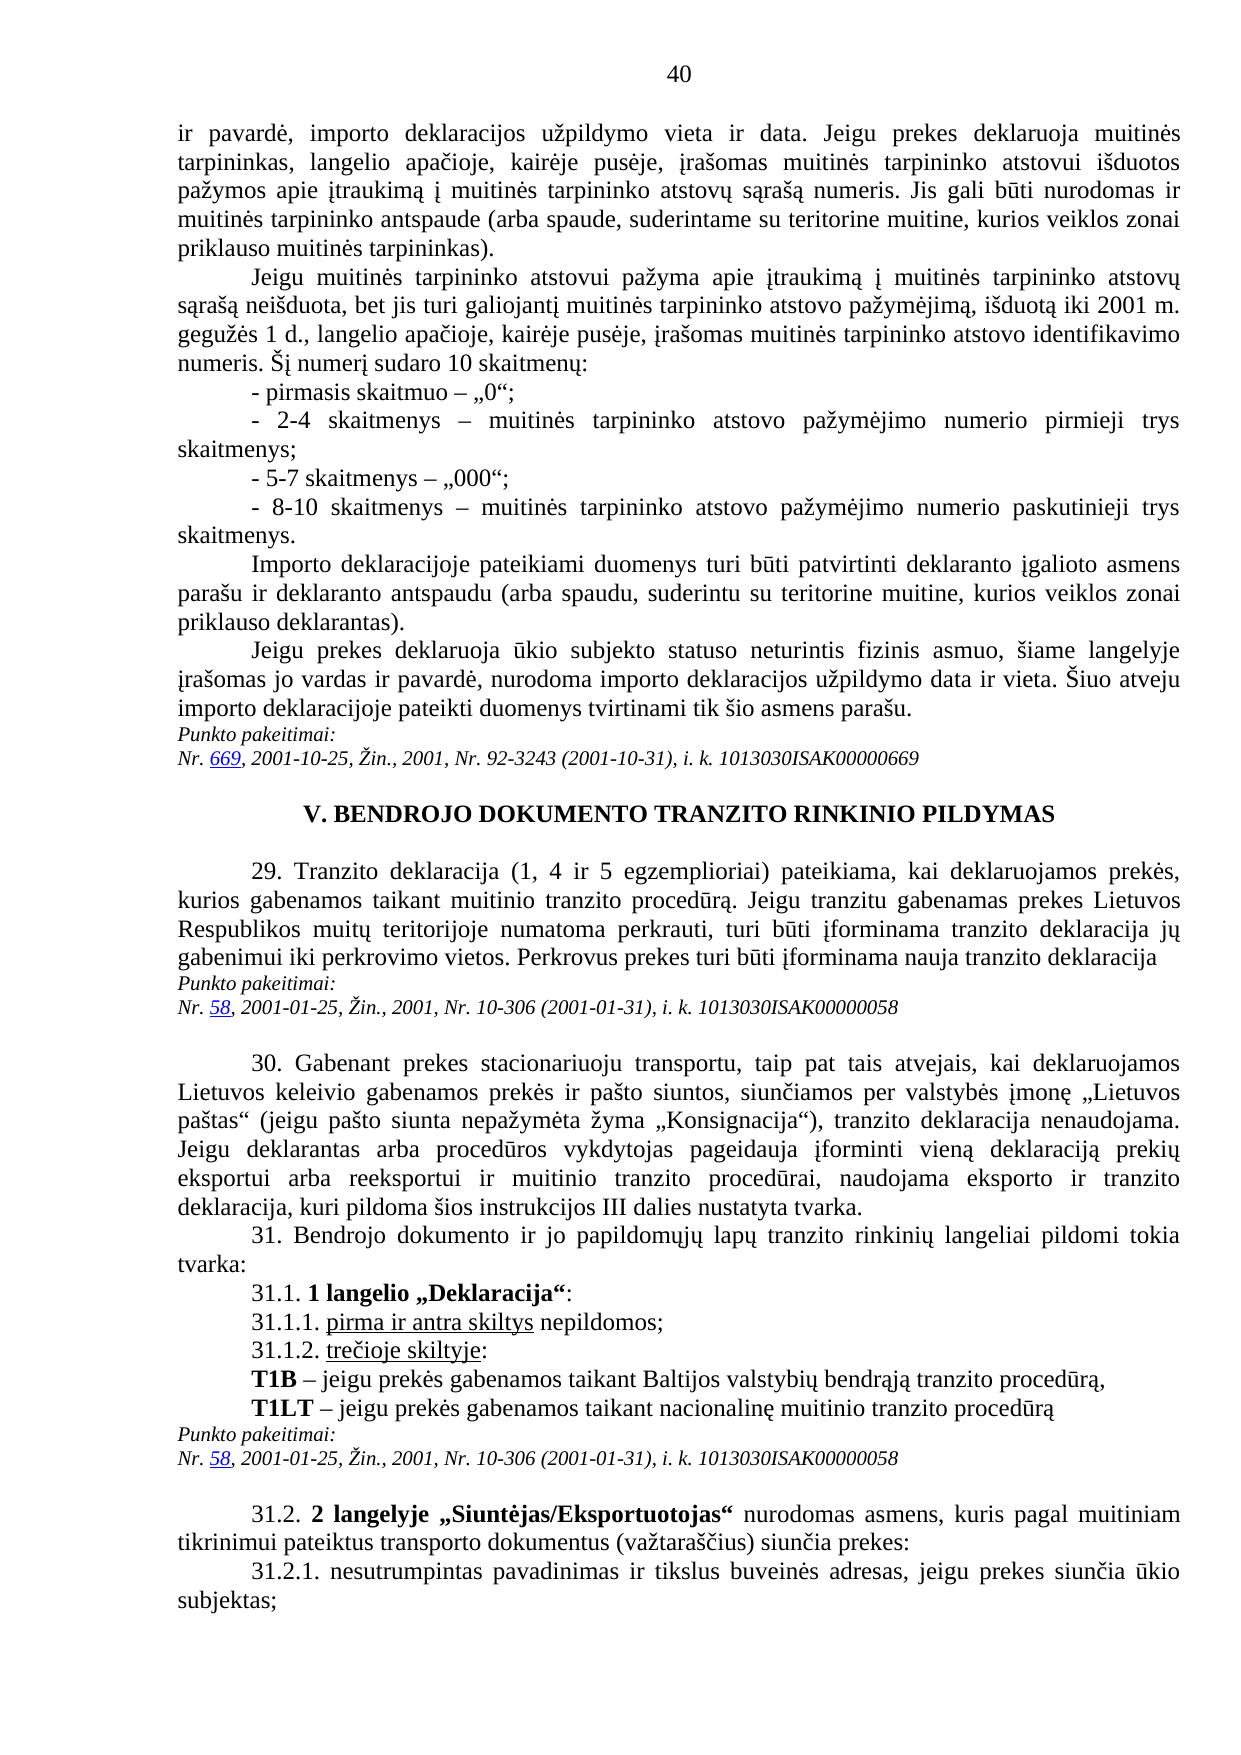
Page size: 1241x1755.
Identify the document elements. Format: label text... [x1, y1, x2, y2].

text ir pavardė, importo deklaracijos užpildymo vieta ir data. Jeigu prekes deklaruoja muitinės tarpininkas, langelio apačioje, kairėje pusėje, įrašomas muitinės tarpininko atstovui išduotos pažymos apie įtraukimą į muitinės tarpininko atstovų sąrašą numeris. Jis gali būti nurodomas ir muitinės tarpininko antspaude (arba spaude, suderintame su teritorine muitine, kurios veiklos zonai priklauso muitinės tarpininkas). [177, 118, 1181, 262]
text Punkto pakeitimai: [177, 971, 1181, 995]
text Punkto pakeitimai: [177, 1422, 1181, 1446]
text - 5-7 skaitmenys – „000“; [177, 463, 1181, 492]
text Jeigu prekes deklaruoja ūkio subjekto statuso neturintis fizinis asmuo, šiame langelyje įrašomas jo vardas ir pavardė, nurodoma importo deklaracijos užpildymo data ir vieta. Šiuo atveju importo deklaracijoje pateikti duomenys tvirtinami tik šio asmens parašu. [177, 636, 1181, 722]
text 31.2. 2 langelyje „Siuntėjas/Eksportuotojas“ nurodomas asmens, kuris pagal muitiniam tikrinimui pateiktus transporto dokumentus (važtaraščius) siunčia prekes: [177, 1499, 1181, 1556]
text Jeigu muitinės tarpininko atstovui pažyma apie įtraukimą į muitinės tarpininko atstovų sąrašą neišduota, bet jis turi galiojantį muitinės tarpininko atstovo pažymėjimą, išduotą iki 2001 m. gegužės 1 d., langelio apačioje, kairėje pusėje, įrašomas muitinės tarpininko atstovo identifikavimo numeris. Šį numerį sudaro 10 skaitmenų: [177, 262, 1181, 377]
text T1B – jeigu prekės gabenamos taikant Baltijos valstybių bendrąją tranzito procedūrą, [177, 1364, 1181, 1393]
text Nr. 58, 2001-01-25, Žin., 2001, Nr. 10-306 (2001-01-31), i. k. 1013030ISAK00000058 [177, 1446, 1181, 1470]
text - 2-4 skaitmenys – muitinės tarpininko atstovo pažymėjimo numerio pirmieji trys skaitmenys; [177, 406, 1181, 463]
text V. BENDROJO DOKUMENTO TRANZITO RINKINIO PILDYMAS [177, 799, 1181, 827]
text - 8-10 skaitmenys – muitinės tarpininko atstovo pažymėjimo numerio paskutinieji trys skaitmenys. [177, 492, 1181, 549]
text T1LT – jeigu prekės gabenamos taikant nacionalinę muitinio tranzito procedūrą [177, 1393, 1181, 1422]
text 29. Tranzito deklaracija (1, 4 ir 5 egzemplioriai) pateikiama, kai deklaruojamos prekės, kurios gabenamos taikant muitinio tranzito procedūrą. Jeigu tranzitu gabenamas prekes Lietuvos Respublikos muitų teritorijoje numatoma perkrauti, turi būti įforminama tranzito deklaracija jų gabenimui iki perkrovimo vietos. Perkrovus prekes turi būti įforminama nauja tranzito deklaracija [177, 856, 1181, 971]
text Punkto pakeitimai: [177, 722, 1181, 746]
text 31.1.1. pirma ir antra skiltys nepildomos; [177, 1307, 1181, 1336]
text 30. Gabenant prekes stacionariuoju transportu, taip pat tais atvejais, kai deklaruojamos Lietuvos keleivio gabenamos prekės ir pašto siuntos, siunčiamos per valstybės įmonę „Lietuvos paštas“ (jeigu pašto siunta nepažymėta žyma „Konsignacija“), tranzito deklaracija nenaudojama. Jeigu deklarantas arba procedūros vykdytojas pageidauja įforminti vieną deklaraciją prekių eksportui arba reeksportui ir muitinio tranzito procedūrai, naudojama eksporto ir tranzito deklaracija, kuri pildoma šios instrukcijos III dalies nustatyta tvarka. [177, 1048, 1181, 1221]
text 31. Bendrojo dokumento ir jo papildomųjų lapų tranzito rinkinių langeliai pildomi tokia tvarka: [177, 1221, 1181, 1278]
text 31.2.1. nesutrumpintas pavadinimas ir tikslus buveinės adresas, jeigu prekes siunčia ūkio subjektas; [177, 1556, 1181, 1614]
text Nr. 58, 2001-01-25, Žin., 2001, Nr. 10-306 (2001-01-31), i. k. 1013030ISAK00000058 [177, 995, 1181, 1019]
text 31.1. 1 langelio „Deklaracija“: [177, 1278, 1181, 1307]
text Importo deklaracijoje pateikiami duomenys turi būti patvirtinti deklaranto įgalioto asmens parašu ir deklaranto antspaudu (arba spaudu, suderintu su teritorine muitine, kurios veiklos zonai priklauso deklarantas). [177, 549, 1181, 636]
text - pirmasis skaitmuo – „0“; [177, 377, 1181, 406]
text Nr. 669, 2001-10-25, Žin., 2001, Nr. 92-3243 (2001-10-31), i. k. 1013030ISAK00000669 [177, 746, 1181, 770]
text 31.1.2. trečioje skiltyje: [177, 1336, 1181, 1364]
